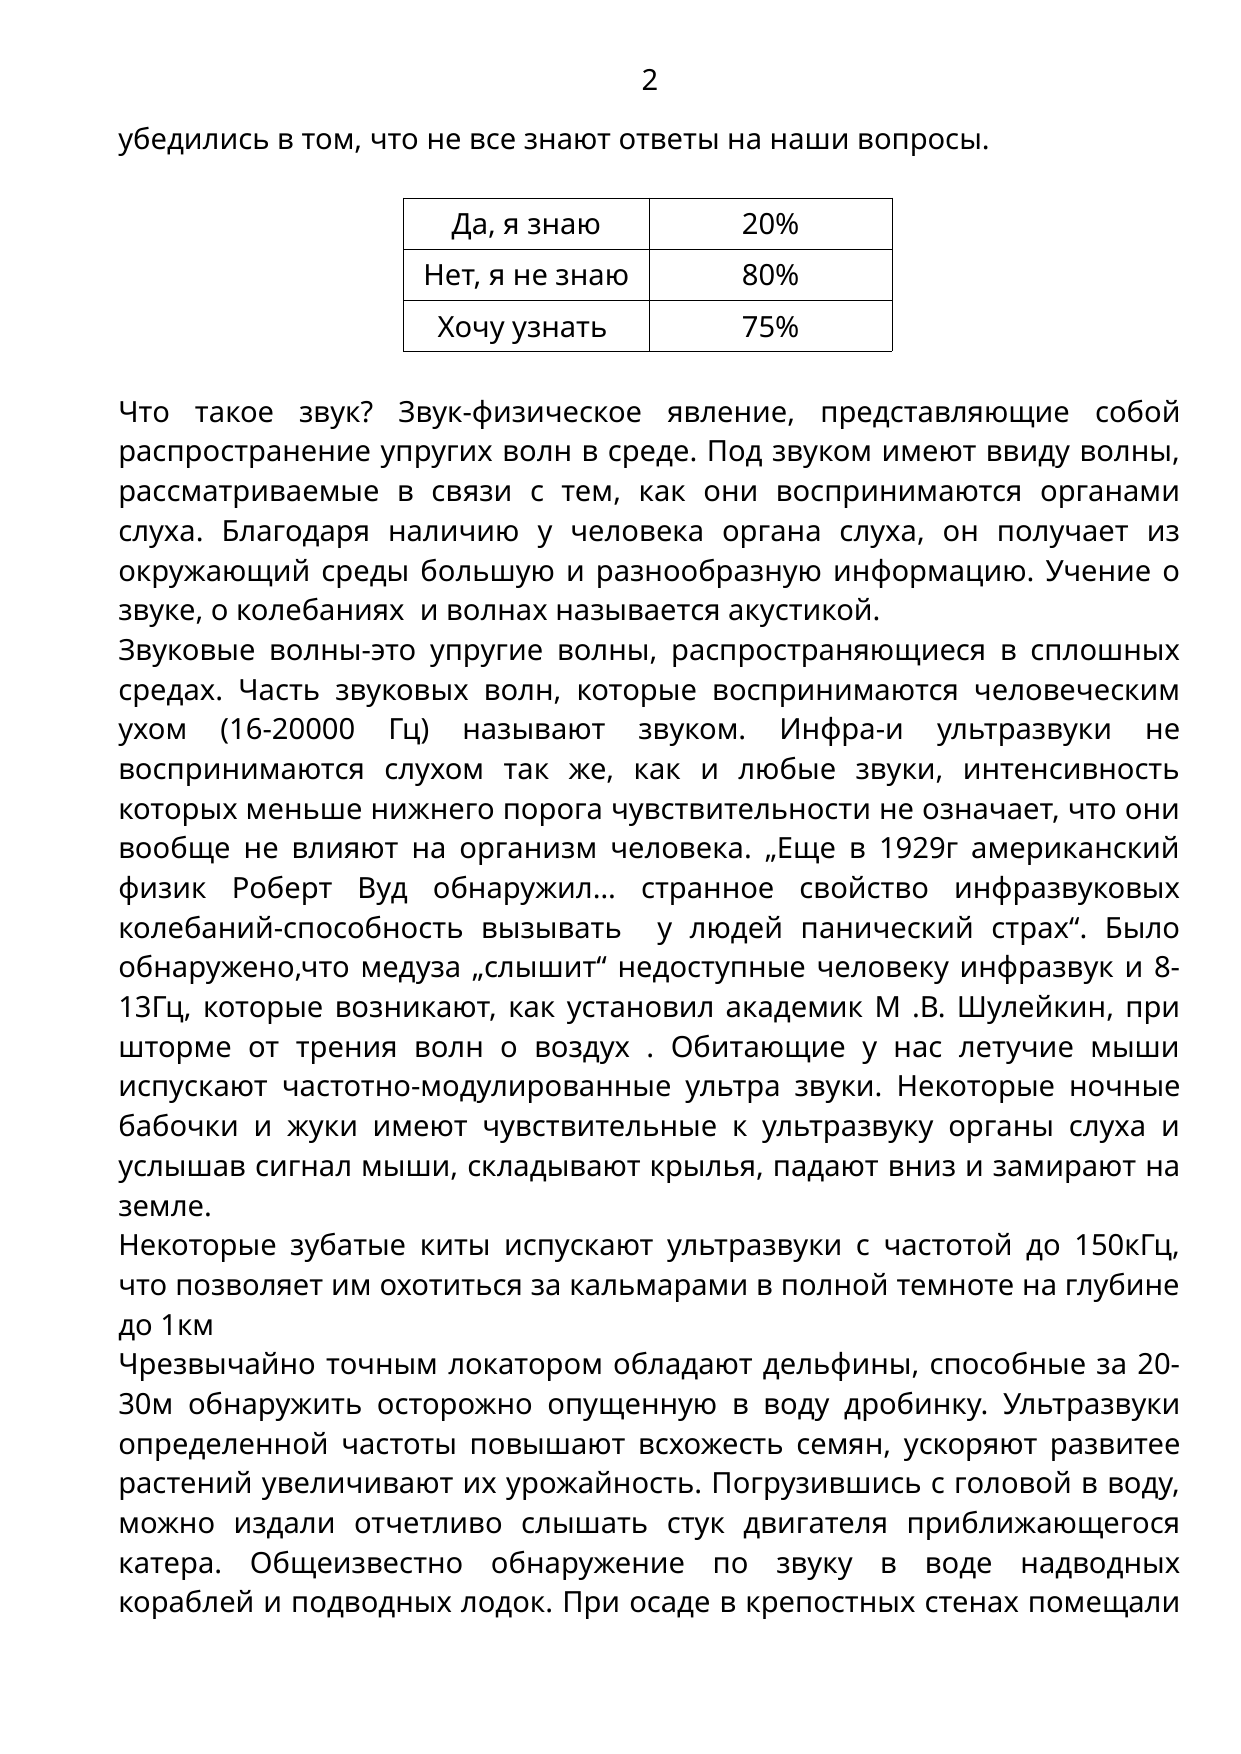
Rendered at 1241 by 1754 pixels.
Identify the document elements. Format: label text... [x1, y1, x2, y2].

table_cell Хочу узнать [404, 301, 649, 351]
text убедились в том, что не все знают ответы на наши вопросы. [118, 118, 1181, 158]
text Некоторые зубатые киты испускают ультразвуки с частотой до 150кГц, что позволяет им охотиться за кальмарами в полной темноте на глубине до 1км [118, 1224, 1181, 1343]
text Что такое звук? Звук-физическое явление, представляющие собой распространение упругих волн в среде. Под звуком имеют ввиду волны, рассматриваемые в связи с тем, как они воспринимаются органами слуха. Благодаря наличию у человека органа слуха, он получает из окружающий среды большую и разнообразную информацию. Учение о звуке, о колебаниях и волнах называется акустикой. [118, 391, 1181, 629]
table_header Да, я знаю [404, 199, 649, 249]
text Звуковые волны-это упругие волны, распространяющиеся в сплошных средах. Часть звуковых волн, которые воспринимаются человеческим ухом (16-20000 Гц) называют звуком. Инфра-и ультразвуки не воспринимаются слухом так же, как и любые звуки, интенсивность которых меньше нижнего порога чувствительности не означает, что они вообще не влияют на организм человека. „Еще в 1929г американский физик Роберт Вуд обнаружил… странное свойство инфразвуковых колебаний-способность вызывать у людей панический страх“. Было обнаружено,что медуза „слышит“ недоступные человеку инфразвук и 8-13Гц, которые возникают, как установил академик М .В. Шулейкин, при шторме от трения волн о воздух . Обитающие у нас летучие мыши испускают частотно-модулированные ультра звуки. Некоторые ночные бабочки и жуки имеют чувствительные к ультразвуку органы слуха и услышав сигнал мыши, складывают крылья, падают вниз и замирают на земле. [118, 629, 1181, 1224]
table_cell Нет, я не знаю [404, 250, 649, 300]
table_cell 80% [650, 250, 892, 300]
text Чрезвычайно точным локатором обладают дельфины, способные за 20-30м обнаружить осторожно опущенную в воду дробинку. Ультразвуки определенной частоты повышают всхожесть семян, ускоряют развитее растений увеличивают их урожайность. Погрузившись с головой в воду, можно издали отчетливо слышать стук двигателя приближающегося катера. Общеизвестно обнаружение по звуку в воде надводных кораблей и подводных лодок. При осаде в крепостных стенах помещали [118, 1343, 1181, 1621]
table_cell 75% [650, 301, 892, 351]
table_header 20% [650, 199, 892, 249]
